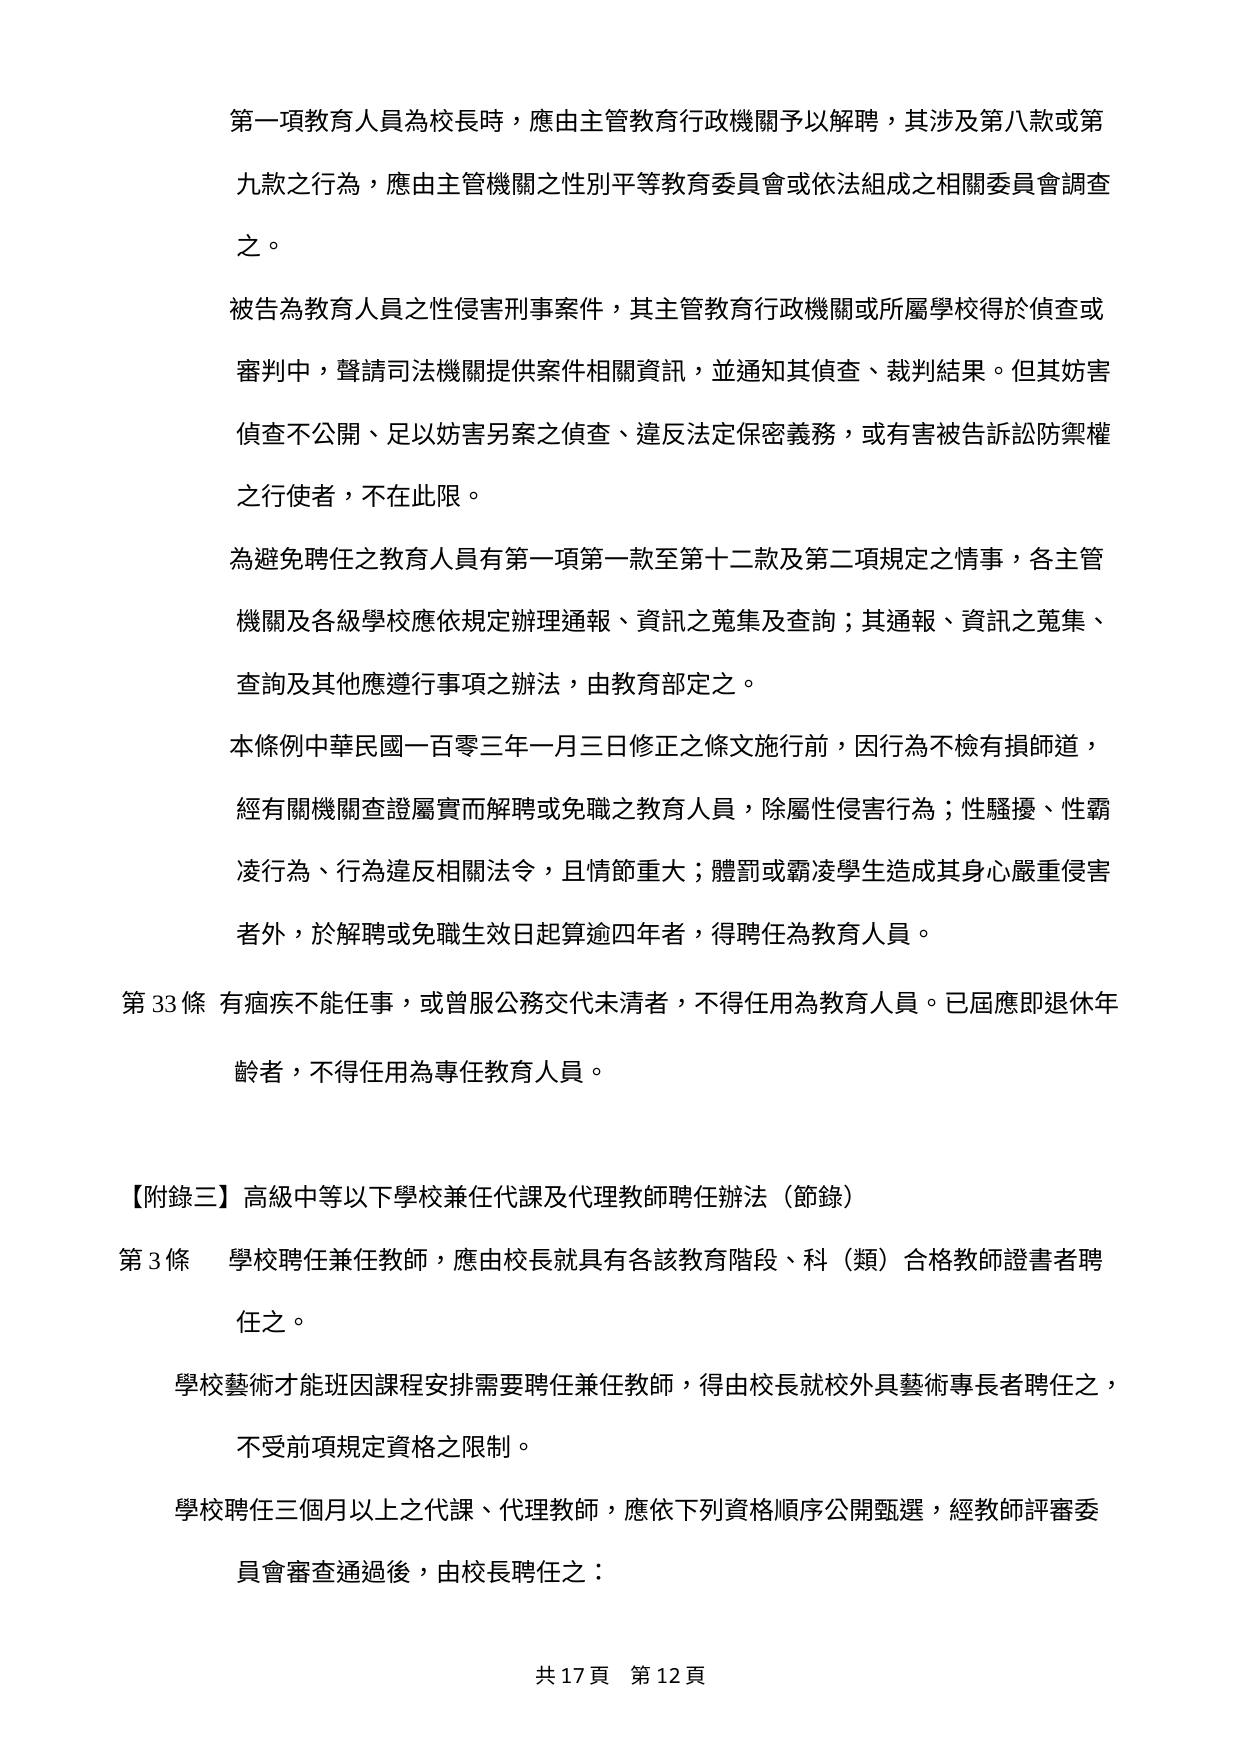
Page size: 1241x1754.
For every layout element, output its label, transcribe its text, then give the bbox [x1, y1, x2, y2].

text 第3條 學校聘任兼任教師，應由校長就具有各該教育階段、科（類）合格教師證書者聘任之。 [118, 1217, 1122, 1342]
text 被告為教育人員之性侵害刑事案件，其主管教育行政機關或所屬學校得於偵查或審判中，聲請司法機關提供案件相關資訊，並通知其偵查、裁判結果。但其妨害偵查不公開、足以妨害另案之偵查、違反法定保密義務，或有害被告訴訟防禦權之行使者，不在此限。 [229, 266, 1122, 516]
text 齡者，不得任用為專任教育人員。 [122, 1029, 1122, 1092]
text 學校聘任三個月以上之代課、代理教師，應依下列資格順序公開甄選，經教師評審委員會審查通過後，由校長聘任之： [118, 1467, 1122, 1592]
text 學校藝術才能班因課程安排需要聘任兼任教師，得由校長就校外具藝術專長者聘任之，不受前項規定資格之限制。 [118, 1342, 1122, 1467]
text 第一項教育人員為校長時，應由主管教育行政機關予以解聘，其涉及第八款或第九款之行為，應由主管機關之性別平等教育委員會或依法組成之相關委員會調查之。 [229, 78, 1122, 266]
text 為避免聘任之教育人員有第一項第一款至第十二款及第二項規定之情事，各主管機關及各級學校應依規定辦理通報、資訊之蒐集及查詢；其通報、資訊之蒐集、查詢及其他應遵行事項之辦法，由教育部定之。 [229, 516, 1122, 703]
text 本條例中華民國一百零三年一月三日修正之條文施行前，因行為不檢有損師道，經有關機關查證屬實而解聘或免職之教育人員，除屬性侵害行為；性騷擾、性霸凌行為、行為違反相關法令，且情節重大；體罰或霸凌學生造成其身心嚴重侵害者外，於解聘或免職生效日起算逾四年者，得聘任為教育人員。 [229, 703, 1122, 953]
text 【附錄三】高級中等以下學校兼任代課及代理教師聘任辦法（節錄） [118, 1154, 1122, 1217]
text 第33條 有痼疾不能任事，或曾服公務交代未清者，不得任用為教育人員。已屆應即退休年 [122, 960, 1122, 1022]
